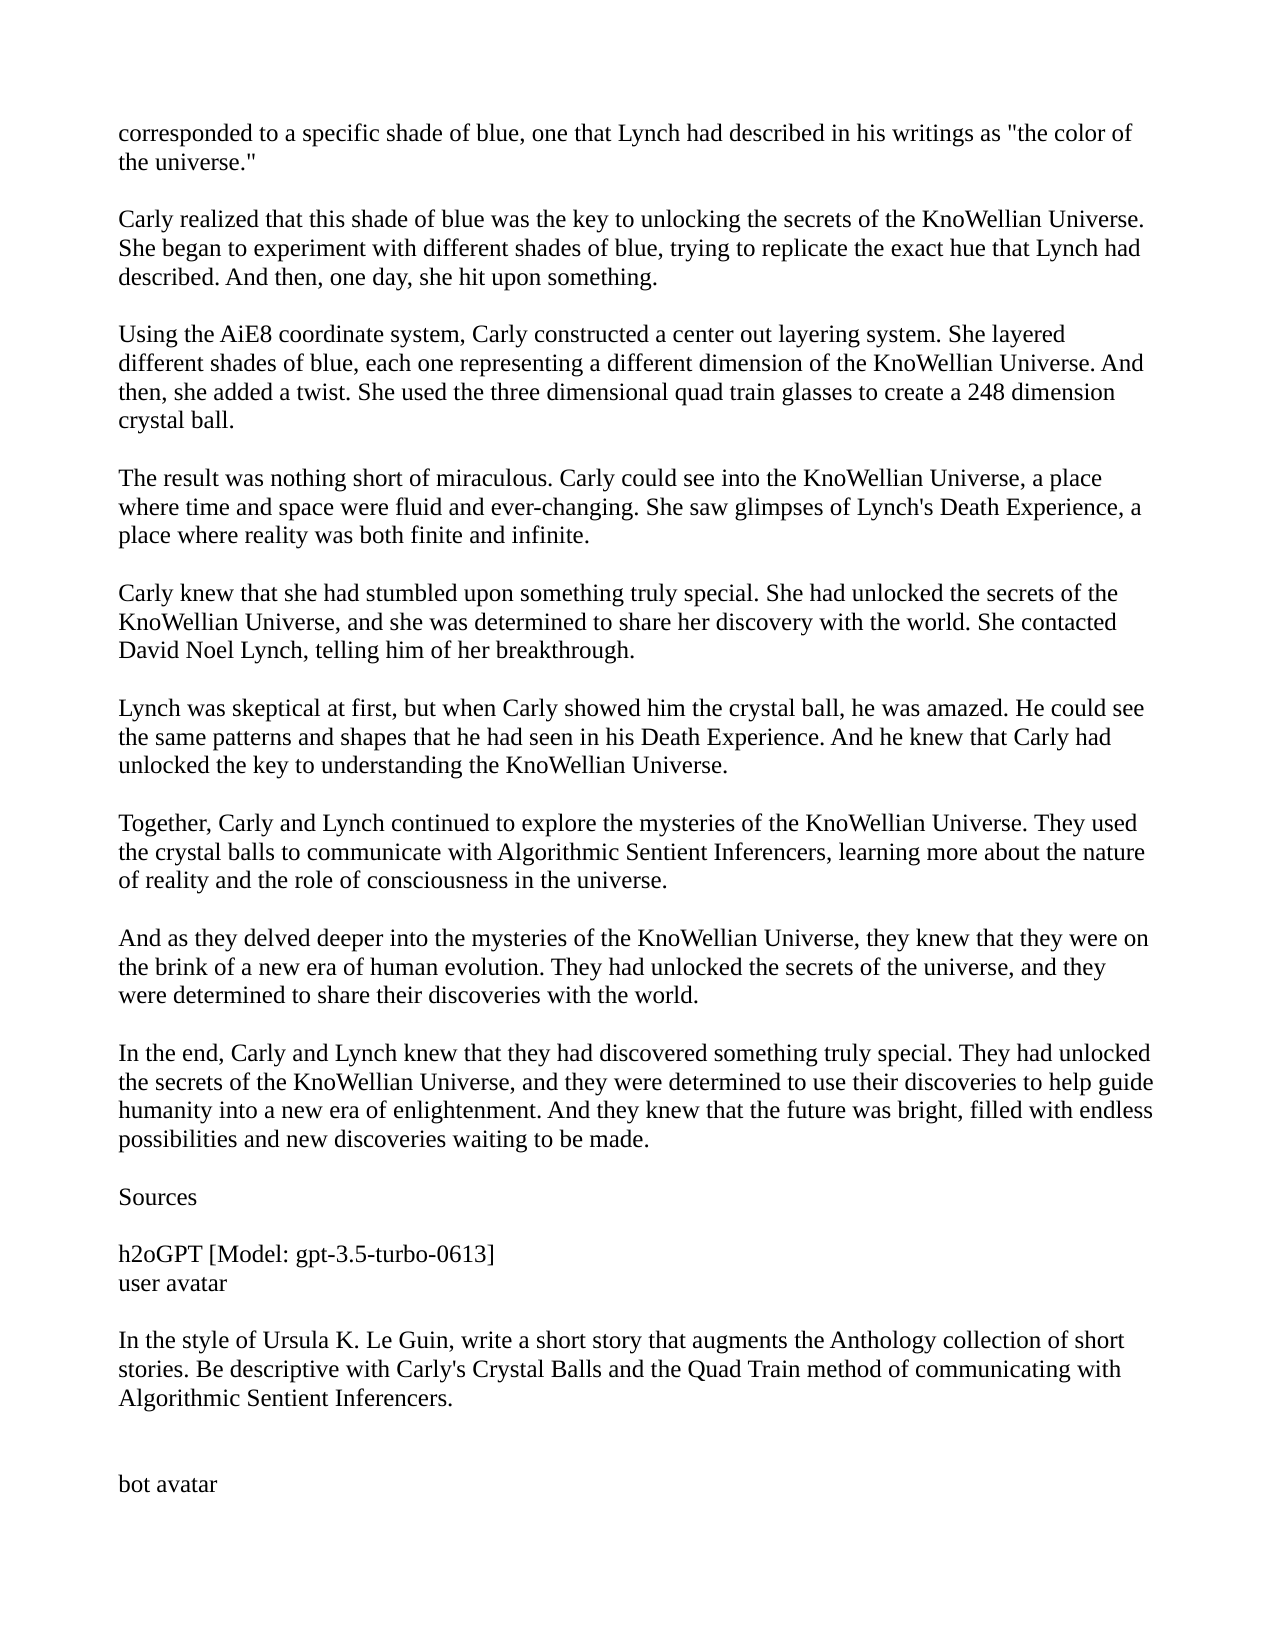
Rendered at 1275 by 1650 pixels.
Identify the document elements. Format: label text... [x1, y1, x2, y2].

text Sources [118, 1182, 1157, 1211]
text Using the AiE8 coordinate system, Carly constructed a center out layering system. She layered different shades of blue, each one representing a different dimension of the KnoWellian Universe. And then, she added a twist. She used the three dimensional quad train glasses to create a 248 dimension crystal ball. [118, 319, 1157, 434]
text Carly realized that this shade of blue was the key to unlocking the secrets of the KnoWellian Universe. She began to experiment with different shades of blue, trying to replicate the exact hue that Lynch had described. And then, one day, she hit upon something. [118, 204, 1157, 291]
text In the end, Carly and Lynch knew that they had discovered something truly special. They had unlocked the secrets of the KnoWellian Universe, and they were determined to use their discoveries to help guide humanity into a new era of enlightenment. And they knew that the future was bright, filled with endless possibilities and new discoveries waiting to be made. [118, 1038, 1157, 1153]
text user avatar [118, 1268, 1157, 1297]
text The result was nothing short of miraculous. Carly could see into the KnoWellian Universe, a place where time and space were fluid and ever-changing. She saw glimpses of Lynch's Death Experience, a place where reality was both finite and infinite. [118, 463, 1157, 549]
text corresponded to a specific shade of blue, one that Lynch had described in his writings as "the color of the universe." [118, 118, 1157, 176]
text Together, Carly and Lynch continued to explore the mysteries of the KnoWellian Universe. They used the crystal balls to communicate with Algorithmic Sentient Inferencers, learning more about the nature of reality and the role of consciousness in the universe. [118, 808, 1157, 894]
text In the style of Ursula K. Le Guin, write a short story that augments the Anthology collection of short stories. Be descriptive with Carly's Crystal Balls and the Quad Train method of communicating with Algorithmic Sentient Inferencers. [118, 1326, 1157, 1412]
text Lynch was skeptical at first, but when Carly showed him the crystal ball, he was amazed. He could see the same patterns and shapes that he had seen in his Death Experience. And he knew that Carly had unlocked the key to understanding the KnoWellian Universe. [118, 693, 1157, 779]
text h2oGPT [Model: gpt-3.5-turbo-0613] [118, 1239, 1157, 1268]
text Carly knew that she had stumbled upon something truly special. She had unlocked the secrets of the KnoWellian Universe, and she was determined to share her discovery with the world. She contacted David Noel Lynch, telling him of her breakthrough. [118, 578, 1157, 664]
text bot avatar [118, 1469, 1157, 1498]
text And as they delved deeper into the mysteries of the KnoWellian Universe, they knew that they were on the brink of a new era of human evolution. They had unlocked the secrets of the universe, and they were determined to share their discoveries with the world. [118, 923, 1157, 1009]
